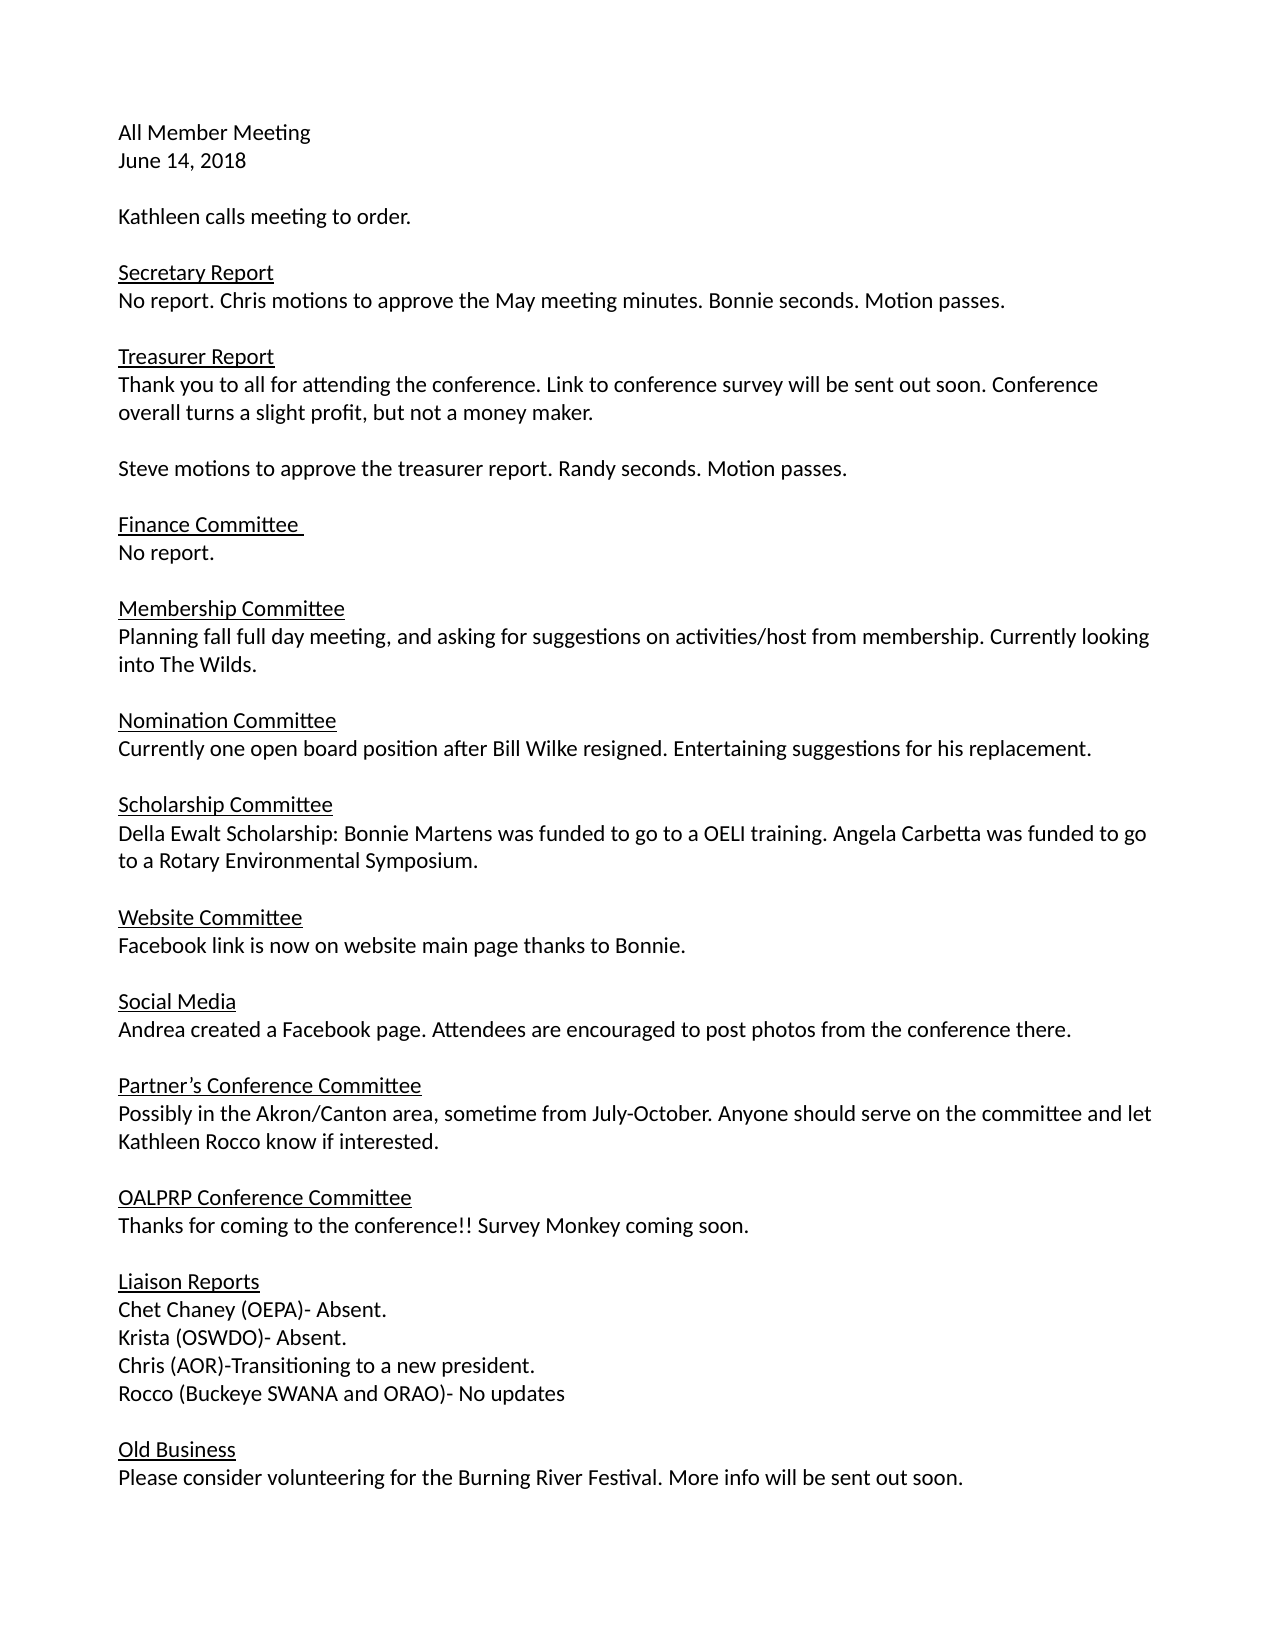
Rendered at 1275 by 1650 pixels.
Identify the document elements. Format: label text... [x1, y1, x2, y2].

text Scholarship Committee [118, 791, 1157, 819]
text June 14, 2018 [118, 146, 1157, 174]
text OALPRP Conference Committee [118, 1183, 1157, 1211]
text No report. Chris motions to approve the May meeting minutes. Bonnie seconds. Motion passes. [118, 286, 1157, 314]
text Della Ewalt Scholarship: Bonnie Martens was funded to go to a OELI training. Angela Carbetta was funded to go to a Rotary Environmental Symposium. [118, 819, 1157, 875]
text No report. [118, 538, 1157, 566]
text Finance Committee [118, 510, 1157, 538]
text Chet Chaney (OEPA)- Absent. [118, 1295, 1157, 1323]
text Krista (OSWDO)- Absent. [118, 1323, 1157, 1351]
text Old Business [118, 1435, 1157, 1463]
text Membership Committee [118, 594, 1157, 622]
text Thanks for coming to the conference!! Survey Monkey coming soon. [118, 1211, 1157, 1239]
text Treasurer Report [118, 342, 1157, 370]
text Partner’s Conference Committee [118, 1071, 1157, 1099]
text Steve motions to approve the treasurer report. Randy seconds. Motion passes. [118, 454, 1157, 482]
text Secretary Report [118, 258, 1157, 286]
text Please consider volunteering for the Burning River Festival. More info will be sent out soon. [118, 1463, 1157, 1491]
text Kathleen calls meeting to order. [118, 202, 1157, 230]
text Currently one open board position after Bill Wilke resigned. Entertaining suggestions for his replacement. [118, 734, 1157, 763]
text Andrea created a Facebook page. Attendees are encouraged to post photos from the conference there. [118, 1015, 1157, 1043]
text Rocco (Buckeye SWANA and ORAO)- No updates [118, 1379, 1157, 1407]
text Facebook link is now on website main page thanks to Bonnie. [118, 931, 1157, 959]
text Possibly in the Akron/Canton area, sometime from July-October. Anyone should serve on the committee and let Kathleen Rocco know if interested. [118, 1099, 1157, 1155]
text Planning fall full day meeting, and asking for suggestions on activities/host from membership. Currently looking into The Wilds. [118, 622, 1157, 678]
text Chris (AOR)-Transitioning to a new president. [118, 1351, 1157, 1379]
text Social Media [118, 987, 1157, 1015]
text All Member Meeting [118, 118, 1157, 146]
text Liaison Reports [118, 1267, 1157, 1295]
text Nomination Committee [118, 707, 1157, 734]
text Thank you to all for attending the conference. Link to conference survey will be sent out soon. Conference overall turns a slight profit, but not a money maker. [118, 370, 1157, 426]
text Website Committee [118, 903, 1157, 931]
